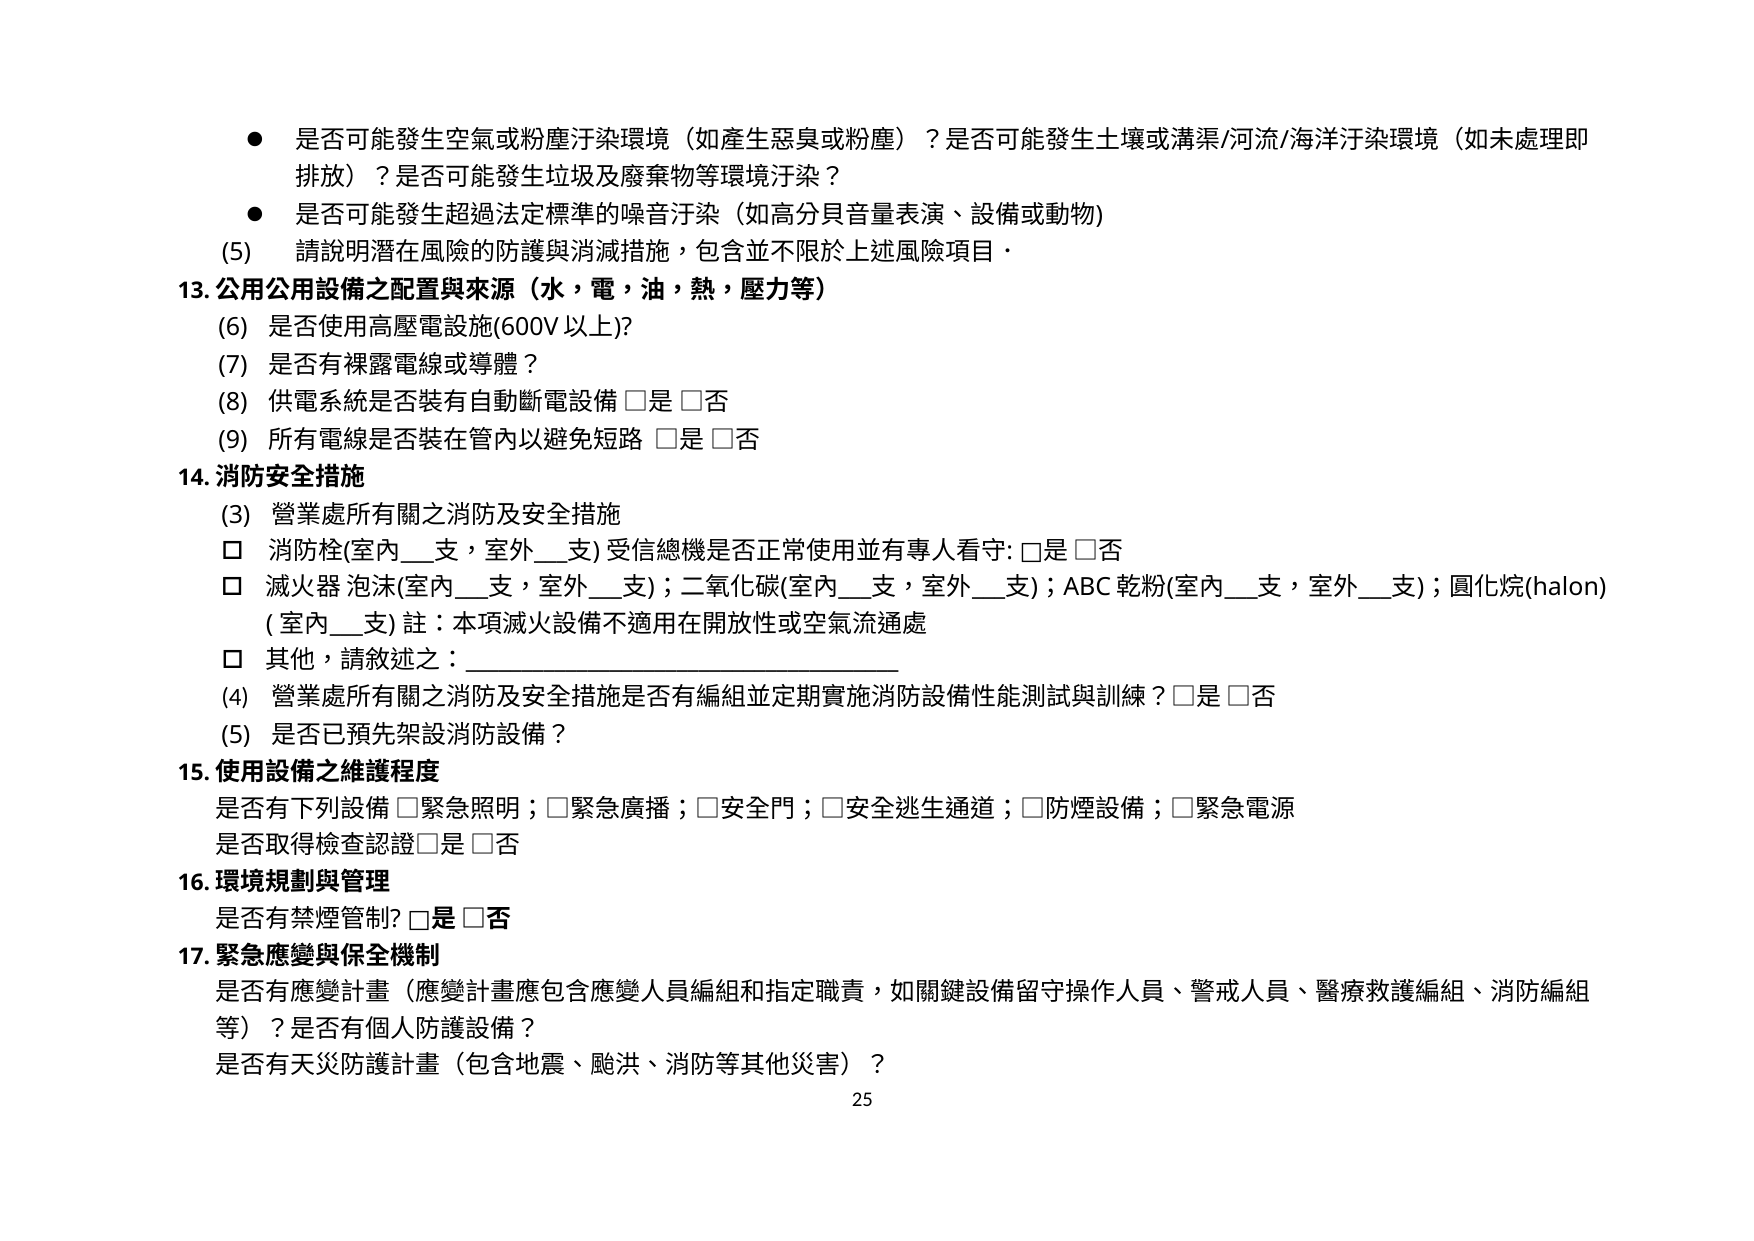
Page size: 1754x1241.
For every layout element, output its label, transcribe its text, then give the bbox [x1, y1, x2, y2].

list 消防栓(室內___支，室外___支) 受信總機是否正常使用並有專人看守: □是 □否 [178, 531, 1606, 567]
list 是否有應變計畫（應變計畫應包含應變人員編組和指定職責，如關鍵設備留守操作人員、警戒人員、醫療救護編組、消防編組等）？是否有個人防護設備？ [215, 972, 1606, 1044]
list 是否已預先架設消防設備？ [221, 713, 1606, 751]
list 滅火器 泡沫(室內___支，室外___支)；二氧化碳(室內___支，室外___支)；ABC乾粉(室內___支，室外___支)；圓化烷(halon)( 室內___支) 註：本項滅火設備不適用在開放性或空氣流通處 [221, 567, 1606, 639]
list 其他，請敘述之：_______________________________________ [221, 639, 1606, 676]
list 使用設備之維護程度 [177, 751, 1606, 788]
list 是否使用高壓電設施(600V以上)? [218, 306, 1606, 343]
list 是否有下列設備 □緊急照明；□緊急廣播；□安全門；□安全逃生通道；□防煙設備；□緊急電源 [215, 788, 1606, 824]
list 消防安全措施 [177, 456, 1606, 493]
list 供電系統是否裝有自動斷電設備 □是 □否 [218, 381, 1606, 418]
list 營業處所有關之消防及安全措施是否有編組並定期實施消防設備性能測試與訓練？□是 □否 [221, 676, 1606, 713]
list 公用公用設備之配置與來源（水，電，油，熱，壓力等） [177, 268, 1606, 306]
list 營業處所有關之消防及安全措施 [221, 493, 1606, 531]
list 是否可能發生超過法定標準的噪音汙染（如高分貝音量表演、設備或動物) [245, 193, 1606, 231]
list 請說明潛在風險的防護與消減措施，包含並不限於上述風險項目． [222, 231, 1606, 268]
list 是否取得檢查認證□是 □否 [215, 824, 1606, 861]
list 是否可能發生空氣或粉塵汙染環境（如產生惡臭或粉塵）？是否可能發生土壤或溝渠/河流/海洋汙染環境（如未處理即排放）？是否可能發生垃圾及廢棄物等環境汙染？ [245, 118, 1606, 193]
list 是否有裸露電線或導體？ [218, 343, 1606, 381]
list 所有電線是否裝在管內以避免短路 □是 □否 [218, 418, 1606, 456]
list 緊急應變與保全機制 [177, 934, 1606, 972]
list 環境規劃與管理 [177, 861, 1606, 898]
list 是否有天災防護計畫（包含地震、颱洪、消防等其他災害）？ [215, 1044, 1606, 1081]
list 是否有禁煙管制? □是 □否 [215, 898, 1606, 934]
